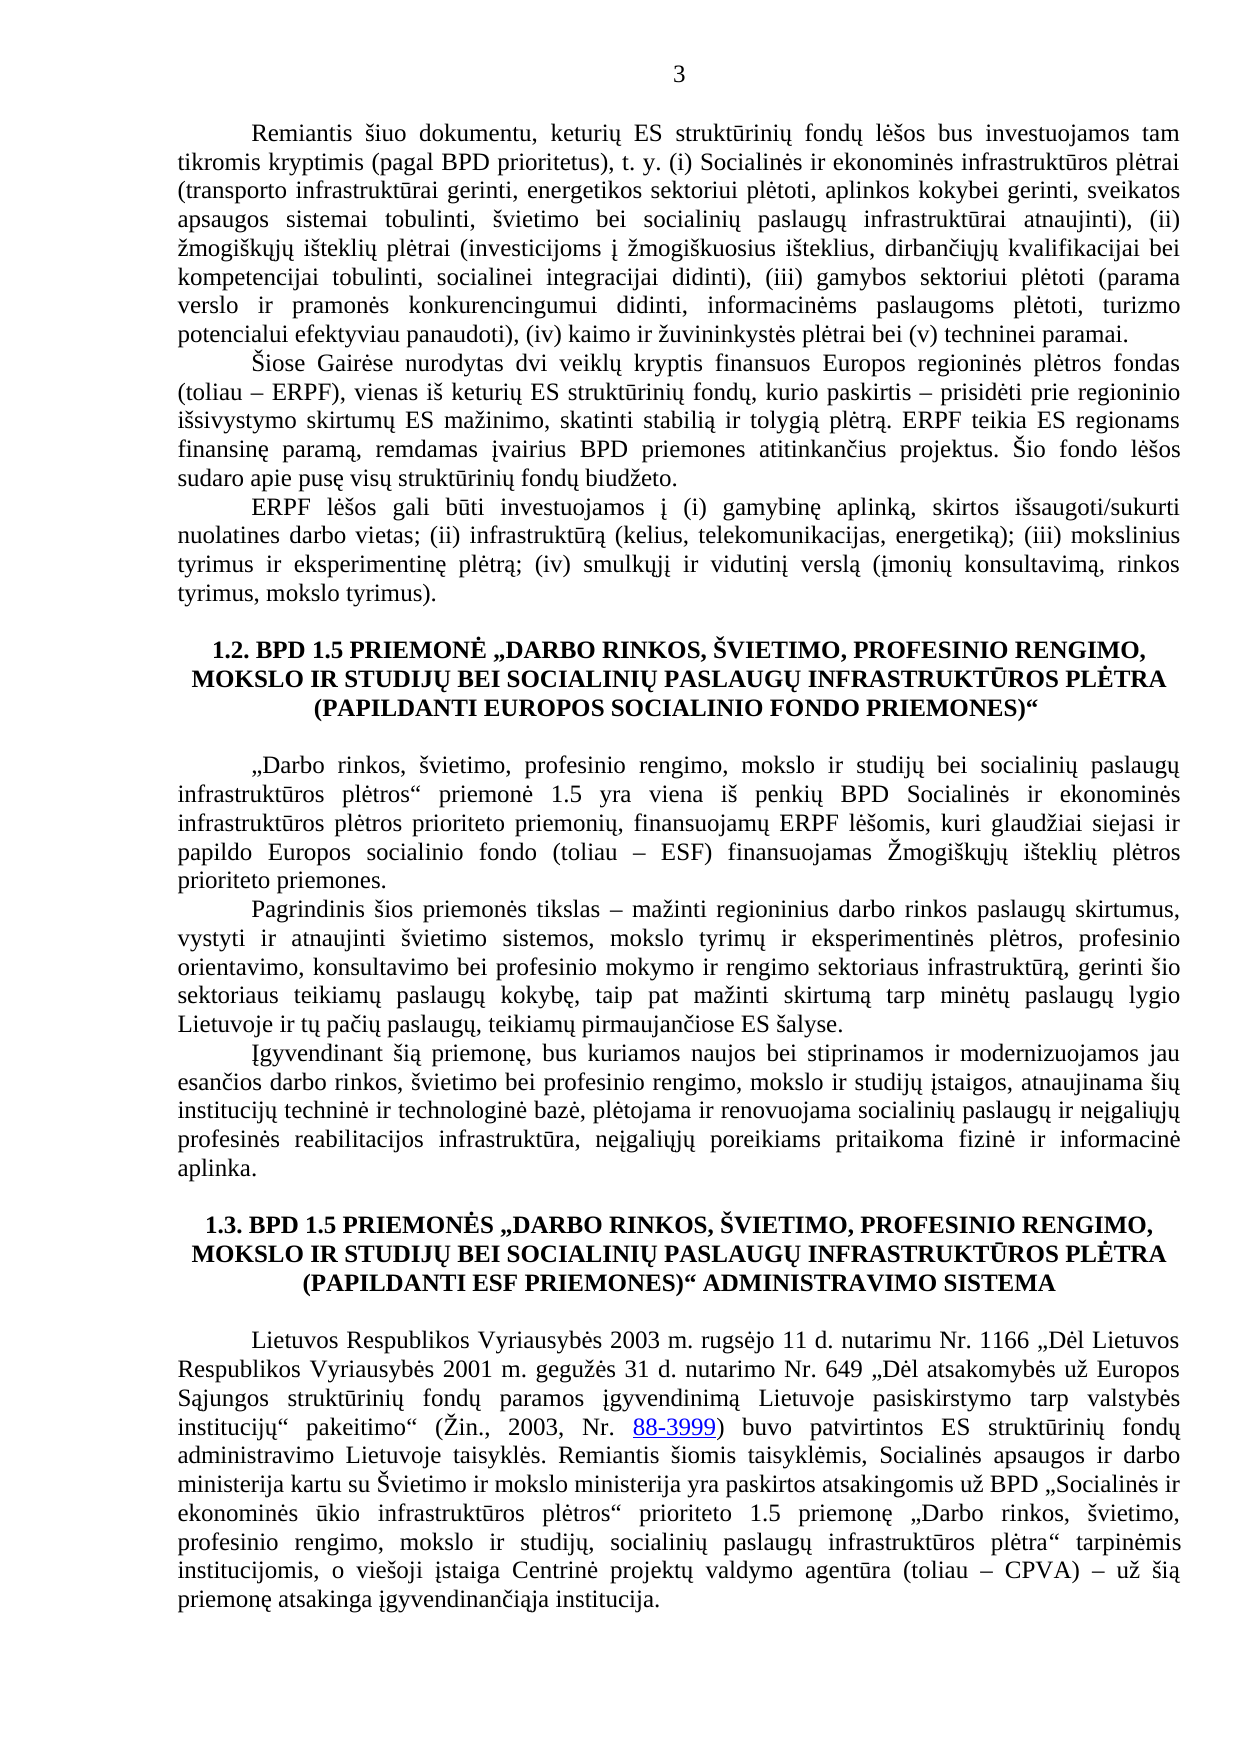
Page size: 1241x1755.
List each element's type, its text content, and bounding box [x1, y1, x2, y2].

text Remiantis šiuo dokumentu, keturių ES struktūrinių fondų lėšos bus investuojamos tam tikromis kryptimis (pagal BPD prioritetus), t. y. (i) Socialinės ir ekonominės infrastruktūros plėtrai (transporto infrastruktūrai gerinti, energetikos sektoriui plėtoti, aplinkos kokybei gerinti, sveikatos apsaugos sistemai tobulinti, švietimo bei socialinių paslaugų infrastruktūrai atnaujinti), (ii) žmogiškųjų išteklių plėtrai (investicijoms į žmogiškuosius išteklius, dirbančiųjų kvalifikacijai bei kompetencijai tobulinti, socialinei integracijai didinti), (iii) gamybos sektoriui plėtoti (parama verslo ir pramonės konkurencingumui didinti, informacinėms paslaugoms plėtoti, turizmo potencialui efektyviau panaudoti), (iv) kaimo ir žuvininkystės plėtrai bei (v) techninei paramai. [177, 118, 1181, 348]
text Įgyvendinant šią priemonę, bus kuriamos naujos bei stiprinamos ir modernizuojamos jau esančios darbo rinkos, švietimo bei profesinio rengimo, mokslo ir studijų įstaigos, atnaujinama šių institucijų techninė ir technologinė bazė, plėtojama ir renovuojama socialinių paslaugų ir neįgaliųjų profesinės reabilitacijos infrastruktūra, neįgaliųjų poreikiams pritaikoma fizinė ir informacinė aplinka. [177, 1038, 1181, 1182]
text Lietuvos Respublikos Vyriausybės 2003 m. rugsėjo 11 d. nutarimu Nr. 1166 „Dėl Lietuvos Respublikos Vyriausybės 2001 m. gegužės 31 d. nutarimo Nr. 649 „Dėl atsakomybės už Europos Sąjungos struktūrinių fondų paramos įgyvendinimą Lietuvoje pasiskirstymo tarp valstybės institucijų“ pakeitimo“ (Žin., 2003, Nr. 88-3999) buvo patvirtintos ES struktūrinių fondų administravimo Lietuvoje taisyklės. Remiantis šiomis taisyklėmis, Socialinės apsaugos ir darbo ministerija kartu su Švietimo ir mokslo ministerija yra paskirtos atsakingomis už BPD „Socialinės ir ekonominės ūkio infrastruktūros plėtros“ prioriteto 1.5 priemonę „Darbo rinkos, švietimo, profesinio rengimo, mokslo ir studijų, socialinių paslaugų infrastruktūros plėtra“ tarpinėmis institucijomis, o viešoji įstaiga Centrinė projektų valdymo agentūra (toliau – CPVA) – už šią priemonę atsakinga įgyvendinančiąja institucija. [177, 1326, 1181, 1613]
text 1.2. BPD 1.5 PRIEMONĖ „DARBO RINKOS, ŠVIETIMO, PROFESINIO RENGIMO, MOKSLO IR STUDIJŲ BEI SOCIALINIŲ PASLAUGŲ INFRASTRUKTŪROS PLĖTRA (PAPILDANTI EUROPOS SOCIALINIO FONDO PRIEMONES)“ [177, 636, 1181, 722]
text Pagrindinis šios priemonės tikslas – mažinti regioninius darbo rinkos paslaugų skirtumus, vystyti ir atnaujinti švietimo sistemos, mokslo tyrimų ir eksperimentinės plėtros, profesinio orientavimo, konsultavimo bei profesinio mokymo ir rengimo sektoriaus infrastruktūrą, gerinti šio sektoriaus teikiamų paslaugų kokybę, taip pat mažinti skirtumą tarp minėtų paslaugų lygio Lietuvoje ir tų pačių paslaugų, teikiamų pirmaujančiose ES šalyse. [177, 894, 1181, 1038]
text „Darbo rinkos, švietimo, profesinio rengimo, mokslo ir studijų bei socialinių paslaugų infrastruktūros plėtros“ priemonė 1.5 yra viena iš penkių BPD Socialinės ir ekonominės infrastruktūros plėtros prioriteto priemonių, finansuojamų ERPF lėšomis, kuri glaudžiai siejasi ir papildo Europos socialinio fondo (toliau – ESF) finansuojamas Žmogiškųjų išteklių plėtros prioriteto priemones. [177, 751, 1181, 894]
text 1.3. BPD 1.5 PRIEMONĖS „DARBO RINKOS, ŠVIETIMO, PROFESINIO RENGIMO, MOKSLO IR STUDIJŲ BEI SOCIALINIŲ PASLAUGŲ INFRASTRUKTŪROS PLĖTRA (PAPILDANTI ESF PRIEMONES)“ ADMINISTRAVIMO SISTEMA [177, 1211, 1181, 1297]
text Šiose Gairėse nurodytas dvi veiklų kryptis finansuos Europos regioninės plėtros fondas (toliau – ERPF), vienas iš keturių ES struktūrinių fondų, kurio paskirtis – prisidėti prie regioninio išsivystymo skirtumų ES mažinimo, skatinti stabilią ir tolygią plėtrą. ERPF teikia ES regionams finansinę paramą, remdamas įvairius BPD priemones atitinkančius projektus. Šio fondo lėšos sudaro apie pusę visų struktūrinių fondų biudžeto. [177, 348, 1181, 492]
text ERPF lėšos gali būti investuojamos į (i) gamybinę aplinką, skirtos išsaugoti/sukurti nuolatines darbo vietas; (ii) infrastruktūrą (kelius, telekomunikacijas, energetiką); (iii) mokslinius tyrimus ir eksperimentinę plėtrą; (iv) smulkųjį ir vidutinį verslą (įmonių konsultavimą, rinkos tyrimus, mokslo tyrimus). [177, 492, 1181, 607]
